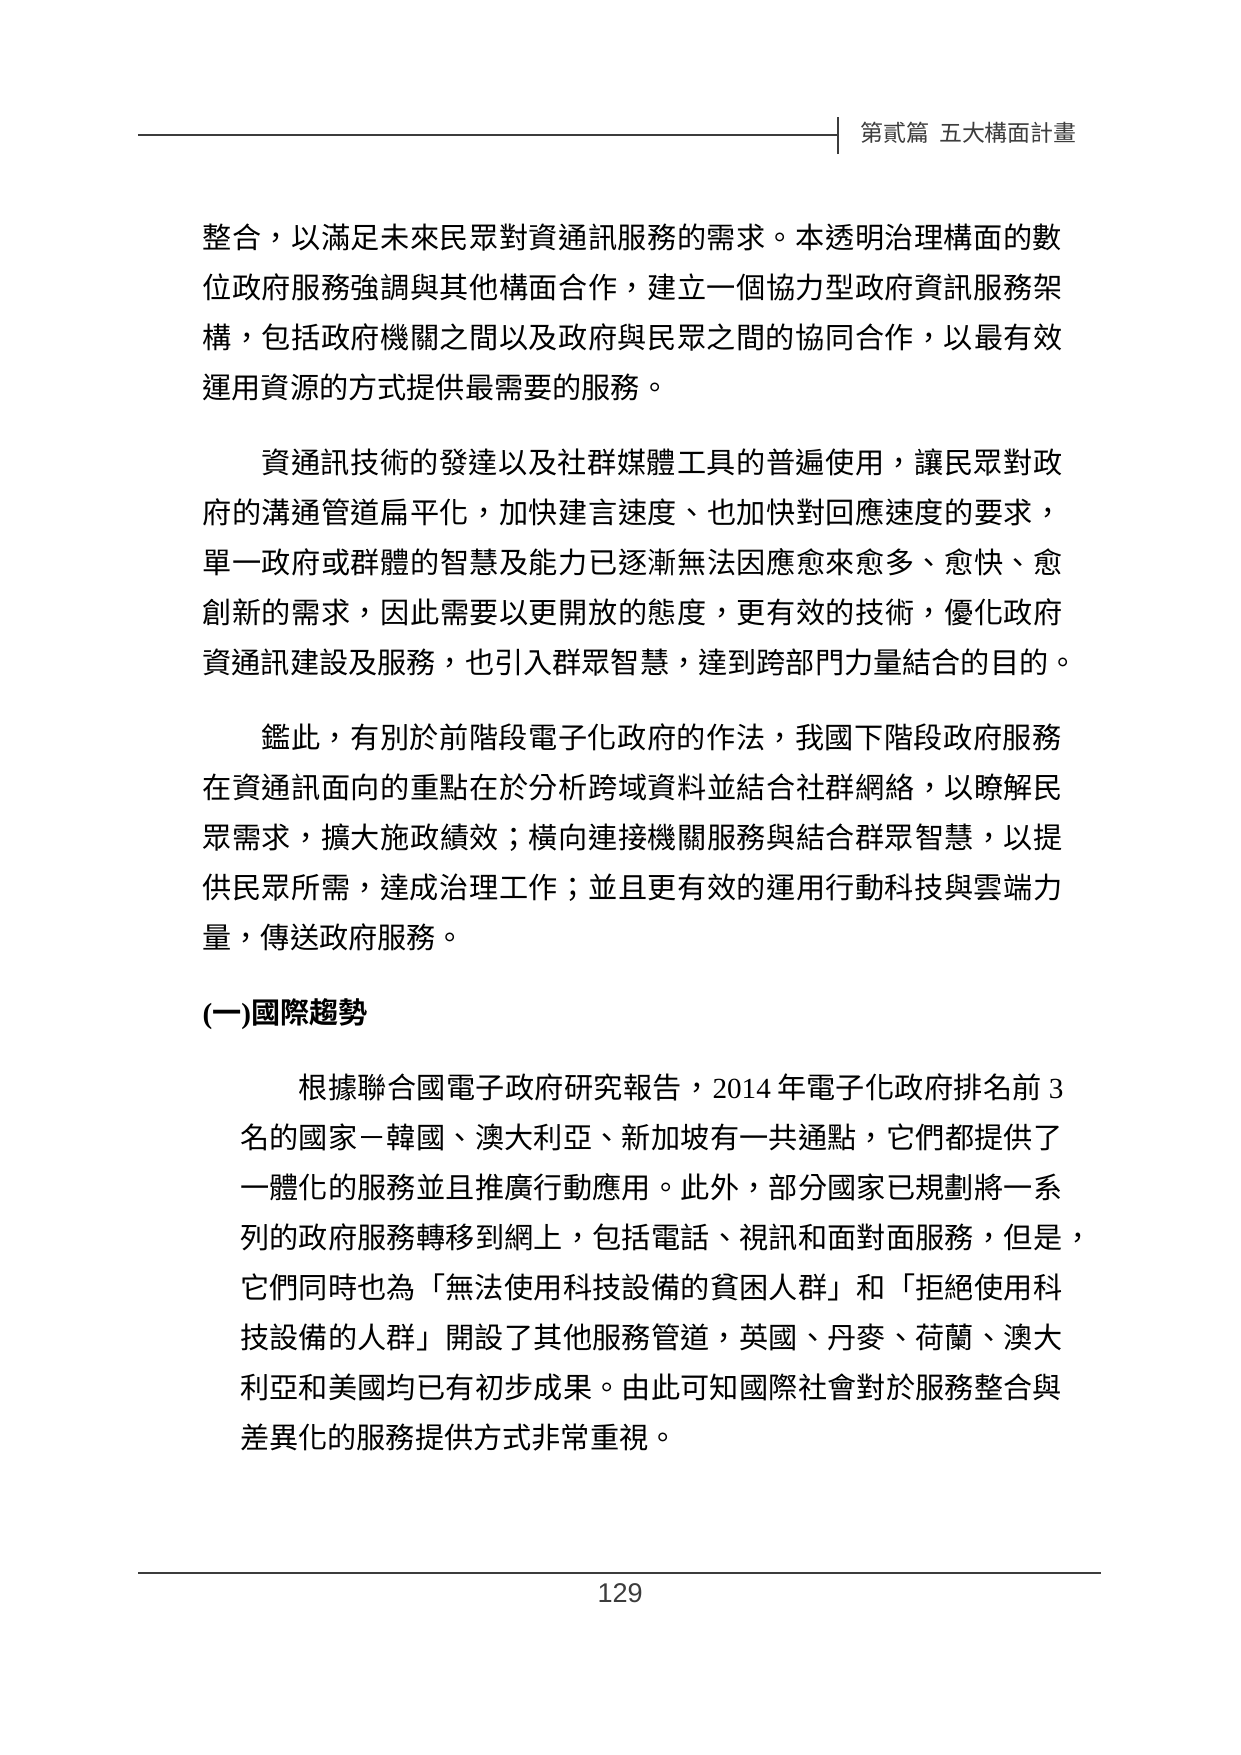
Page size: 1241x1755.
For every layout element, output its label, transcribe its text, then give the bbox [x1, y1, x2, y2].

text 資通訊技術的發達以及社群媒體工具的普遍使用，讓民眾對政府的溝通管道扁平化，加快建言速度、也加快對回應速度的要求，單一政府或群體的智慧及能力已逐漸無法因應愈來愈多、愈快、愈創新的需求，因此需要以更開放的態度，更有效的技術，優化政府資通訊建設及服務，也引入群眾智慧，達到跨部門力量結合的目的。 [202, 432, 1063, 682]
text 鑑此，有別於前階段電子化政府的作法，我國下階段政府服務在資通訊面向的重點在於分析跨域資料並結合社群網絡，以瞭解民眾需求，擴大施政績效；橫向連接機關服務與結合群眾智慧，以提供民眾所需，達成治理工作；並且更有效的運用行動科技與雲端力量，傳送政府服務。 [202, 707, 1063, 957]
text 根據聯合國電子政府研究報告，2014年電子化政府排名前3名的國家－韓國、澳大利亞、新加坡有一共通點，它們都提供了一體化的服務並且推廣行動應用。此外，部分國家已規劃將一系列的政府服務轉移到網上，包括電話、視訊和面對面服務，但是，它們同時也為「無法使用科技設備的貧困人群」和「拒絕使用科技設備的人群」開設了其他服務管道，英國、丹麥、荷蘭、澳大利亞和美國均已有初步成果。由此可知國際社會對於服務整合與差異化的服務提供方式非常重視。 [240, 1057, 1063, 1457]
text (一)國際趨勢 [202, 982, 1063, 1032]
text 整合，以滿足未來民眾對資通訊服務的需求。本透明治理構面的數位政府服務強調與其他構面合作，建立一個協力型政府資訊服務架構，包括政府機關之間以及政府與民眾之間的協同合作，以最有效運用資源的方式提供最需要的服務。 [202, 207, 1063, 407]
